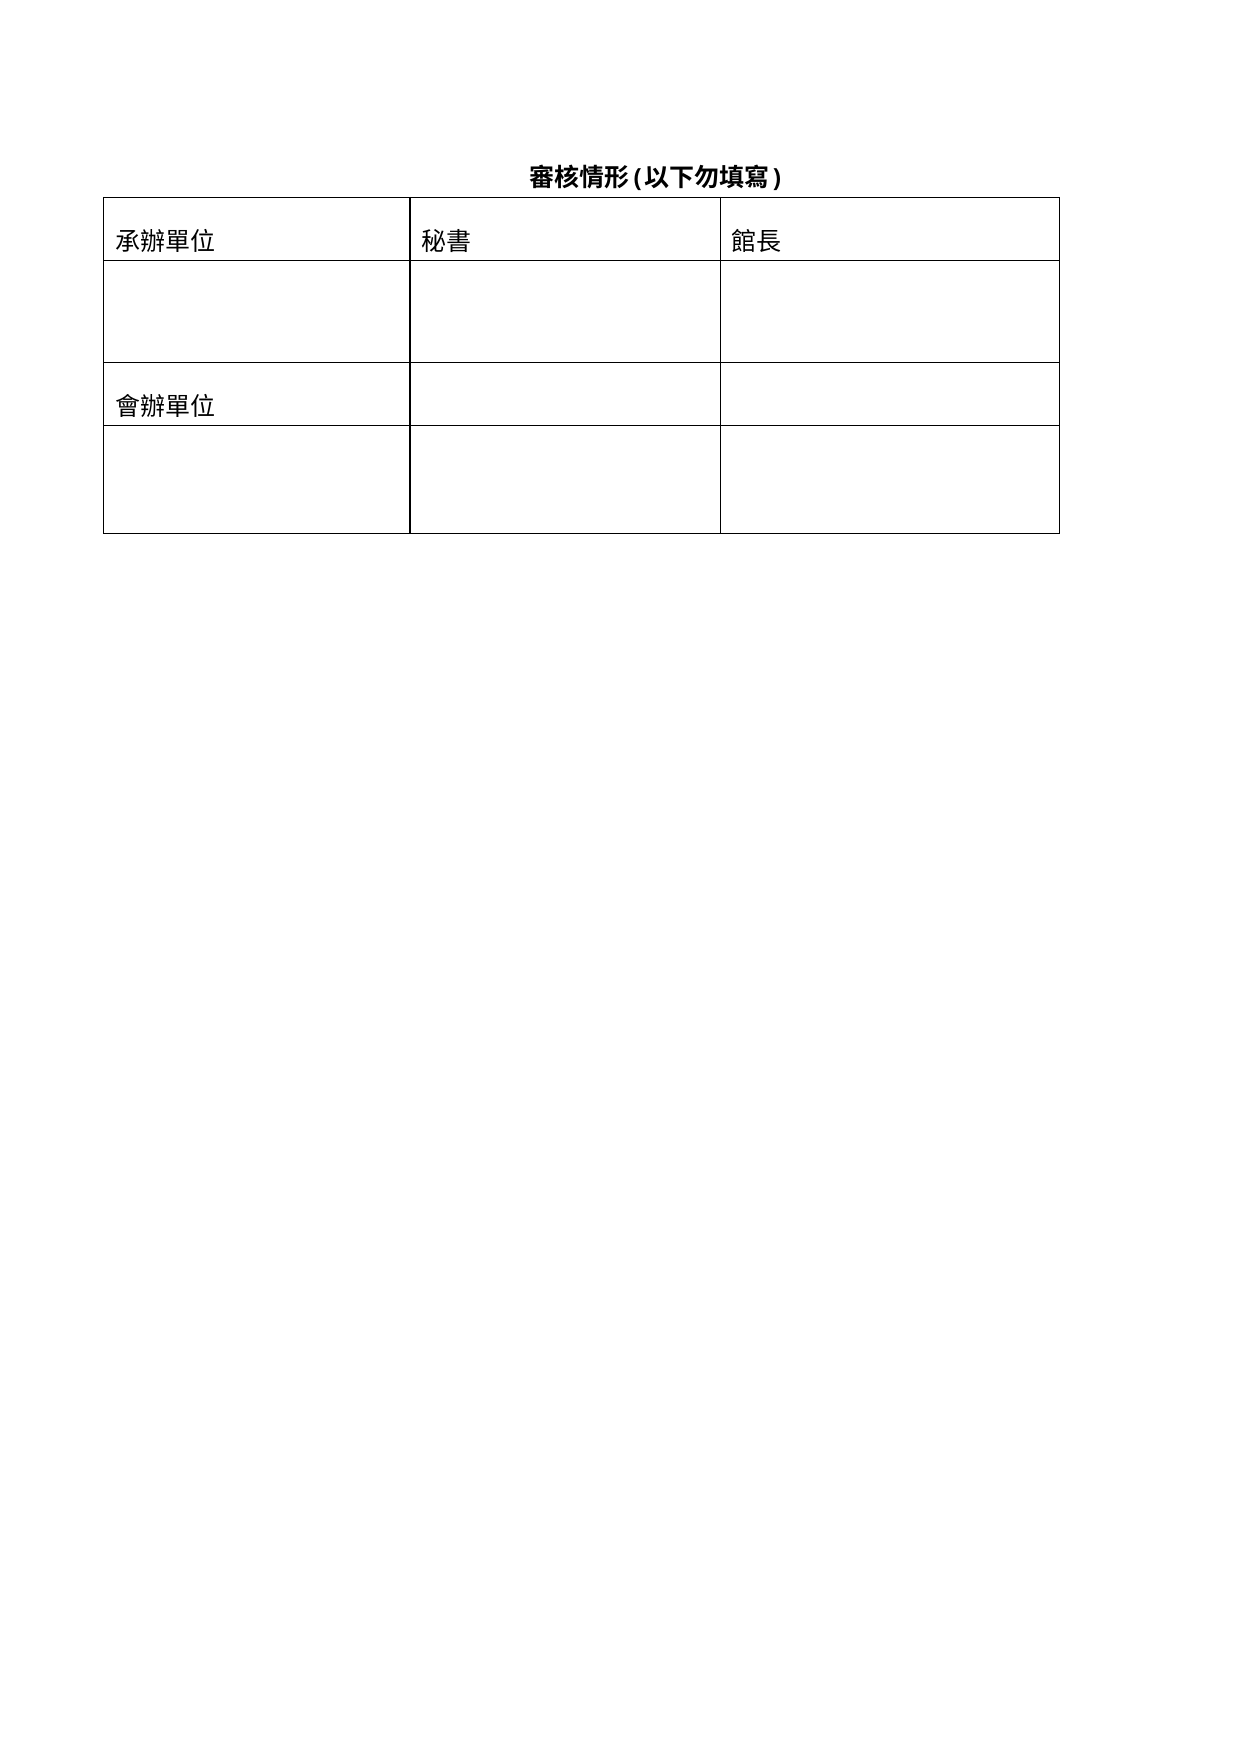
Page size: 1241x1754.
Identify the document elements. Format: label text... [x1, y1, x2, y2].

table_header 館長 [721, 198, 1059, 260]
text 審核情形(以下勿填寫) [162, 134, 1152, 197]
table_cell 會辦單位 [104, 363, 409, 425]
table_cell [411, 426, 720, 533]
table_header 秘書 [411, 198, 720, 260]
table_header 承辦單位 [104, 198, 409, 260]
table_cell [104, 261, 409, 362]
table_cell [104, 426, 409, 533]
table_cell [721, 261, 1059, 362]
table_cell [721, 426, 1059, 533]
table_cell [721, 363, 1059, 425]
table_cell [411, 261, 720, 362]
table_cell [411, 363, 720, 425]
